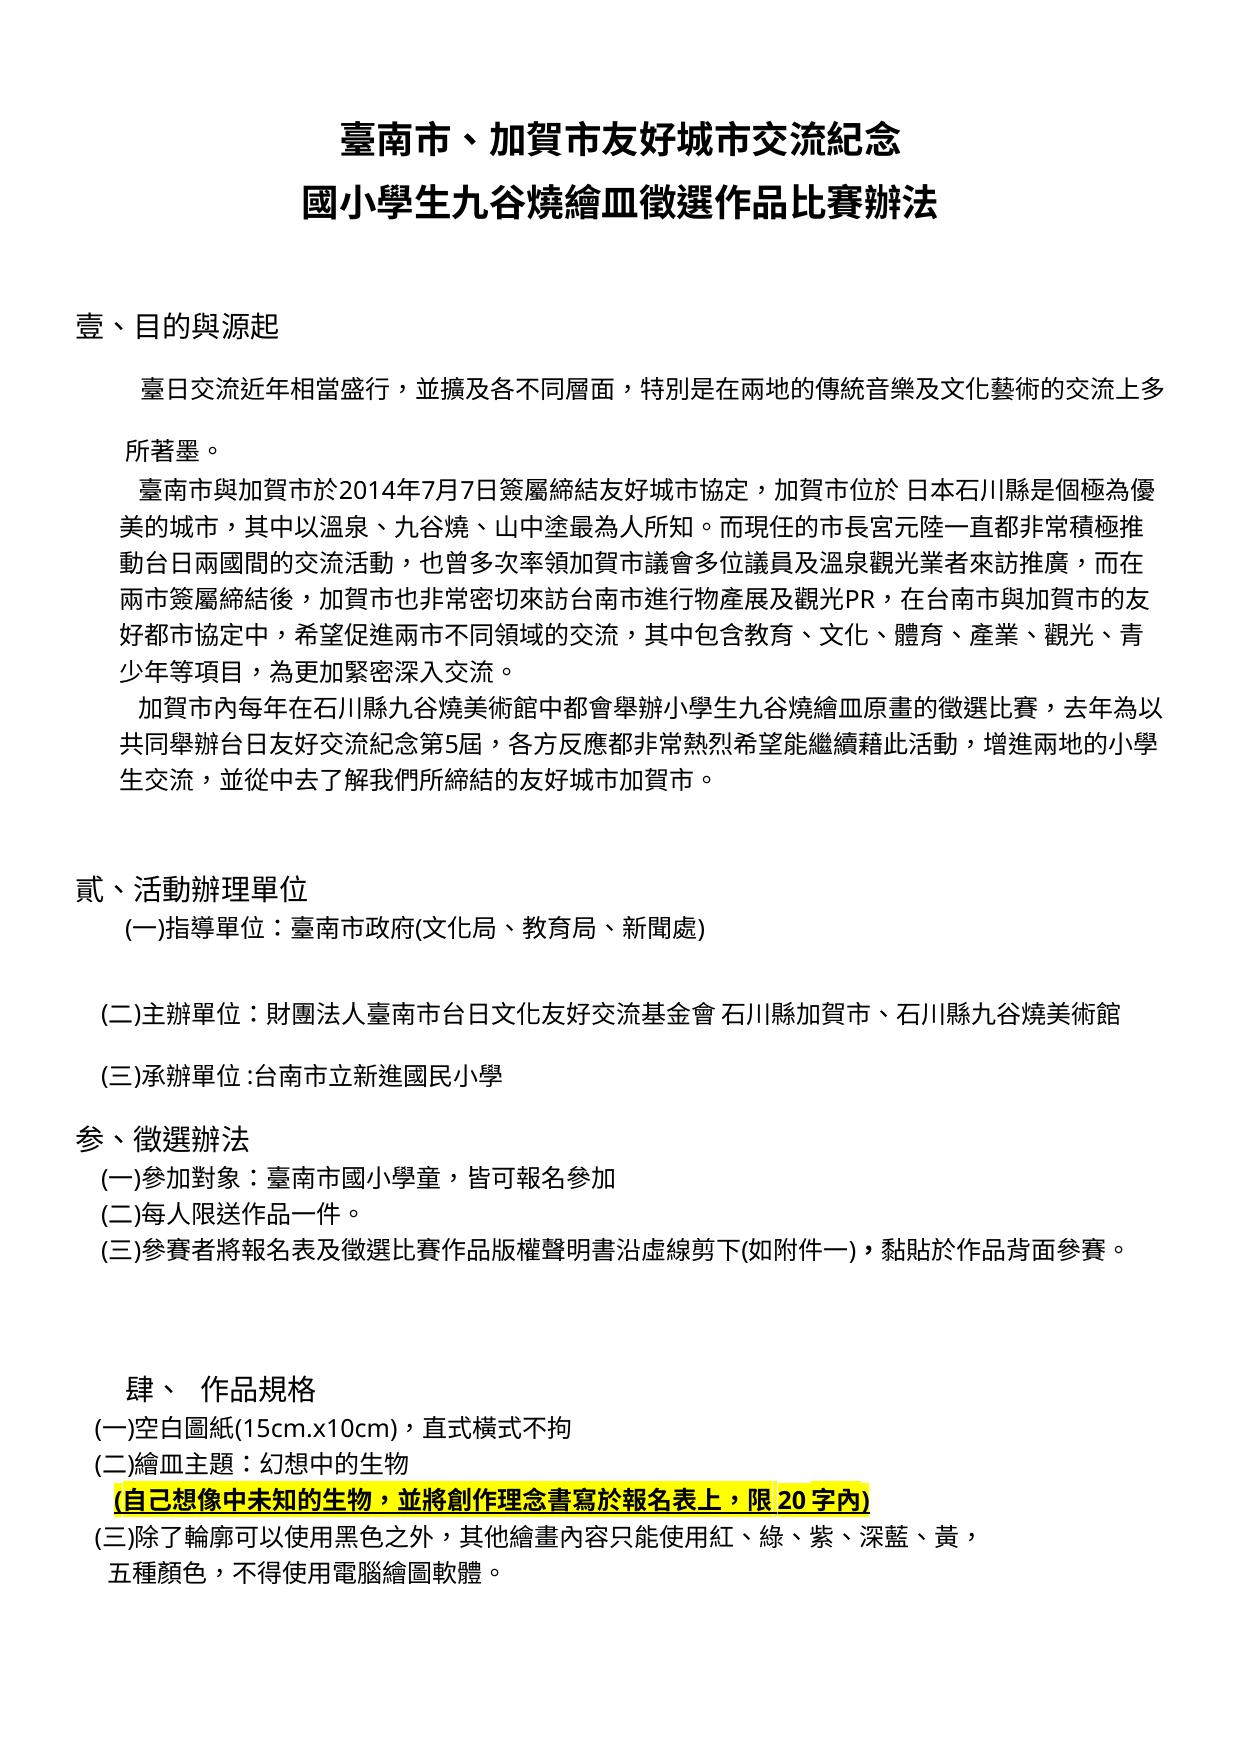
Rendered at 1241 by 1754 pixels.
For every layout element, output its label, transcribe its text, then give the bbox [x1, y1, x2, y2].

text (三)承辦單位 :台南市立新進國民小學 [75, 1033, 1165, 1096]
text 参、徵選辦法 [75, 1096, 1165, 1158]
text (一)空白圖紙(15cm.x10cm)，直式橫式不拘 [75, 1408, 1165, 1444]
text 壹、目的與源起 [75, 283, 1165, 346]
text 國小學生九谷燒繪皿徵選作品比賽辦法 [75, 158, 1165, 221]
text 臺南市與加賀市於2014年7月7日簽屬締結友好城市協定，加賀市位於 日本石川縣是個極為優美的城市，其中以溫泉、九谷燒、山中塗最為人所知。而現任的市長宮元陸一直都非常積極推動台日兩國間的交流活動，也曾多次率領加賀市議會多位議員及溫泉觀光業者來訪推廣，而在兩市簽屬締結後，加賀市也非常密切來訪台南市進行物產展及觀光PR，在台南市與加賀市的友好都市協定中，希望促進兩市不同領域的交流，其中包含教育、文化、體育、產業、觀光、青少年等項目，為更加緊密深入交流。 [119, 471, 1165, 688]
list 作品規格 [125, 1346, 1165, 1408]
text (二)繪皿主題：幻想中的生物 [75, 1444, 1165, 1481]
text (一)參加對象：臺南市國小學童，皆可報名參加 [75, 1158, 1165, 1194]
text 加賀市內每年在石川縣九谷燒美術館中都會舉辦小學生九谷燒繪皿原畫的徵選比賽，去年為以共同舉辦台日友好交流紀念第5屆，各方反應都非常熱烈希望能繼續藉此活動，增進兩地的小學生交流，並從中去了解我們所締結的友好城市加賀市。 [119, 688, 1165, 797]
text 臺日交流近年相當盛行，並擴及各不同層面，特別是在兩地的傳統音樂及文化藝術的交流上多所著墨。 [125, 346, 1165, 471]
text 臺南市、加賀市友好城市交流紀念 [75, 96, 1165, 158]
text (三)參賽者將報名表及徵選比賽作品版權聲明書沿虛線剪下(如附件一)，黏貼於作品背面參賽。 [75, 1231, 1165, 1267]
text (二)每人限送作品一件。 [75, 1194, 1165, 1231]
text 五種顏色，不得使用電腦繪圖軟體。 [75, 1553, 1165, 1589]
text (自己想像中未知的生物，並將創作理念書寫於報名表上，限20字內) [75, 1481, 1165, 1517]
text (二)主辦單位：財團法人臺南市台日文化友好交流基金會 石川縣加賀市、石川縣九谷燒美術館 [75, 971, 1165, 1033]
text (三)除了輪廓可以使用黑色之外，其他繪畫內容只能使用紅、綠、紫、深藍、黃， [75, 1517, 1165, 1553]
text 貳、活動辦理單位 [75, 846, 1165, 908]
text (一)指導單位：臺南市政府(文化局、教育局、新聞處) [75, 908, 1165, 944]
